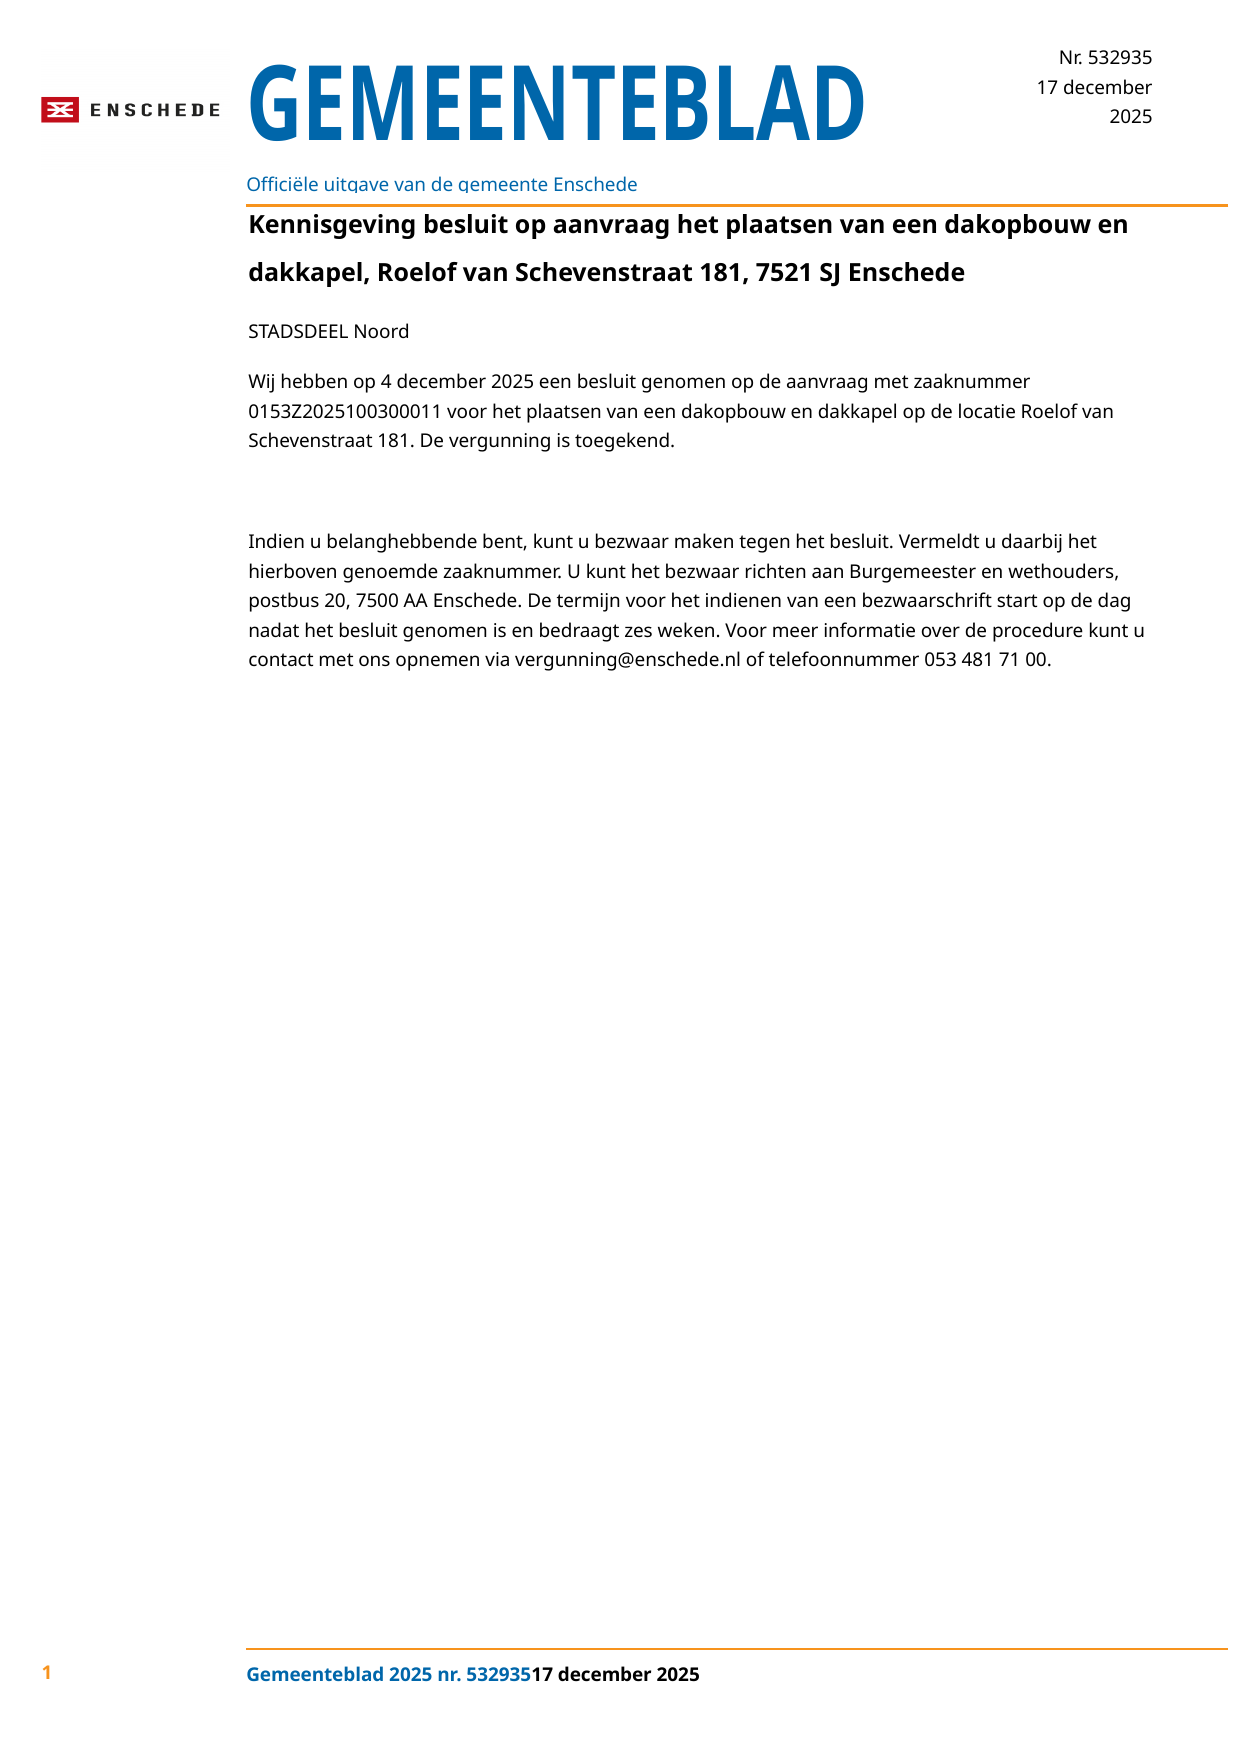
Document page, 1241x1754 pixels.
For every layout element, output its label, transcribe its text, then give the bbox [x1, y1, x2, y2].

text Wij hebben op 4 december 2025 een besluit genomen op de aanvraag met zaaknummer 0153Z2025100300011 voor het plaatsen van een dakopbouw en dakkapel op de locatie Roelof van Schevenstraat 181. De vergunning is toegekend. [248, 368, 1152, 453]
picture [41, 47, 231, 172]
text Kennisgeving besluit op aanvraag het plaatsen van een dakopbouw en dakkapel, Roelof van Schevenstraat 181, 7521 SJ Enschede [248, 207, 1152, 288]
text STADSDEEL Noord [248, 318, 1152, 344]
text Indien u belanghebbende bent, kunt u bezwaar maken tegen het besluit. Vermeldt u daarbij het hierboven genoemde zaaknummer. U kunt het bezwaar richten aan Burgemeester en wethouders, postbus 20, 7500 AA Enschede. De termijn voor het indienen van een bezwaarschrift start op de dag nadat het besluit genomen is en bedraagt zes weken. Voor meer informatie over de procedure kunt u contact met ons opnemen via vergunning@enschede.nl of telefoonnummer 053 481 71 00. [248, 528, 1152, 672]
